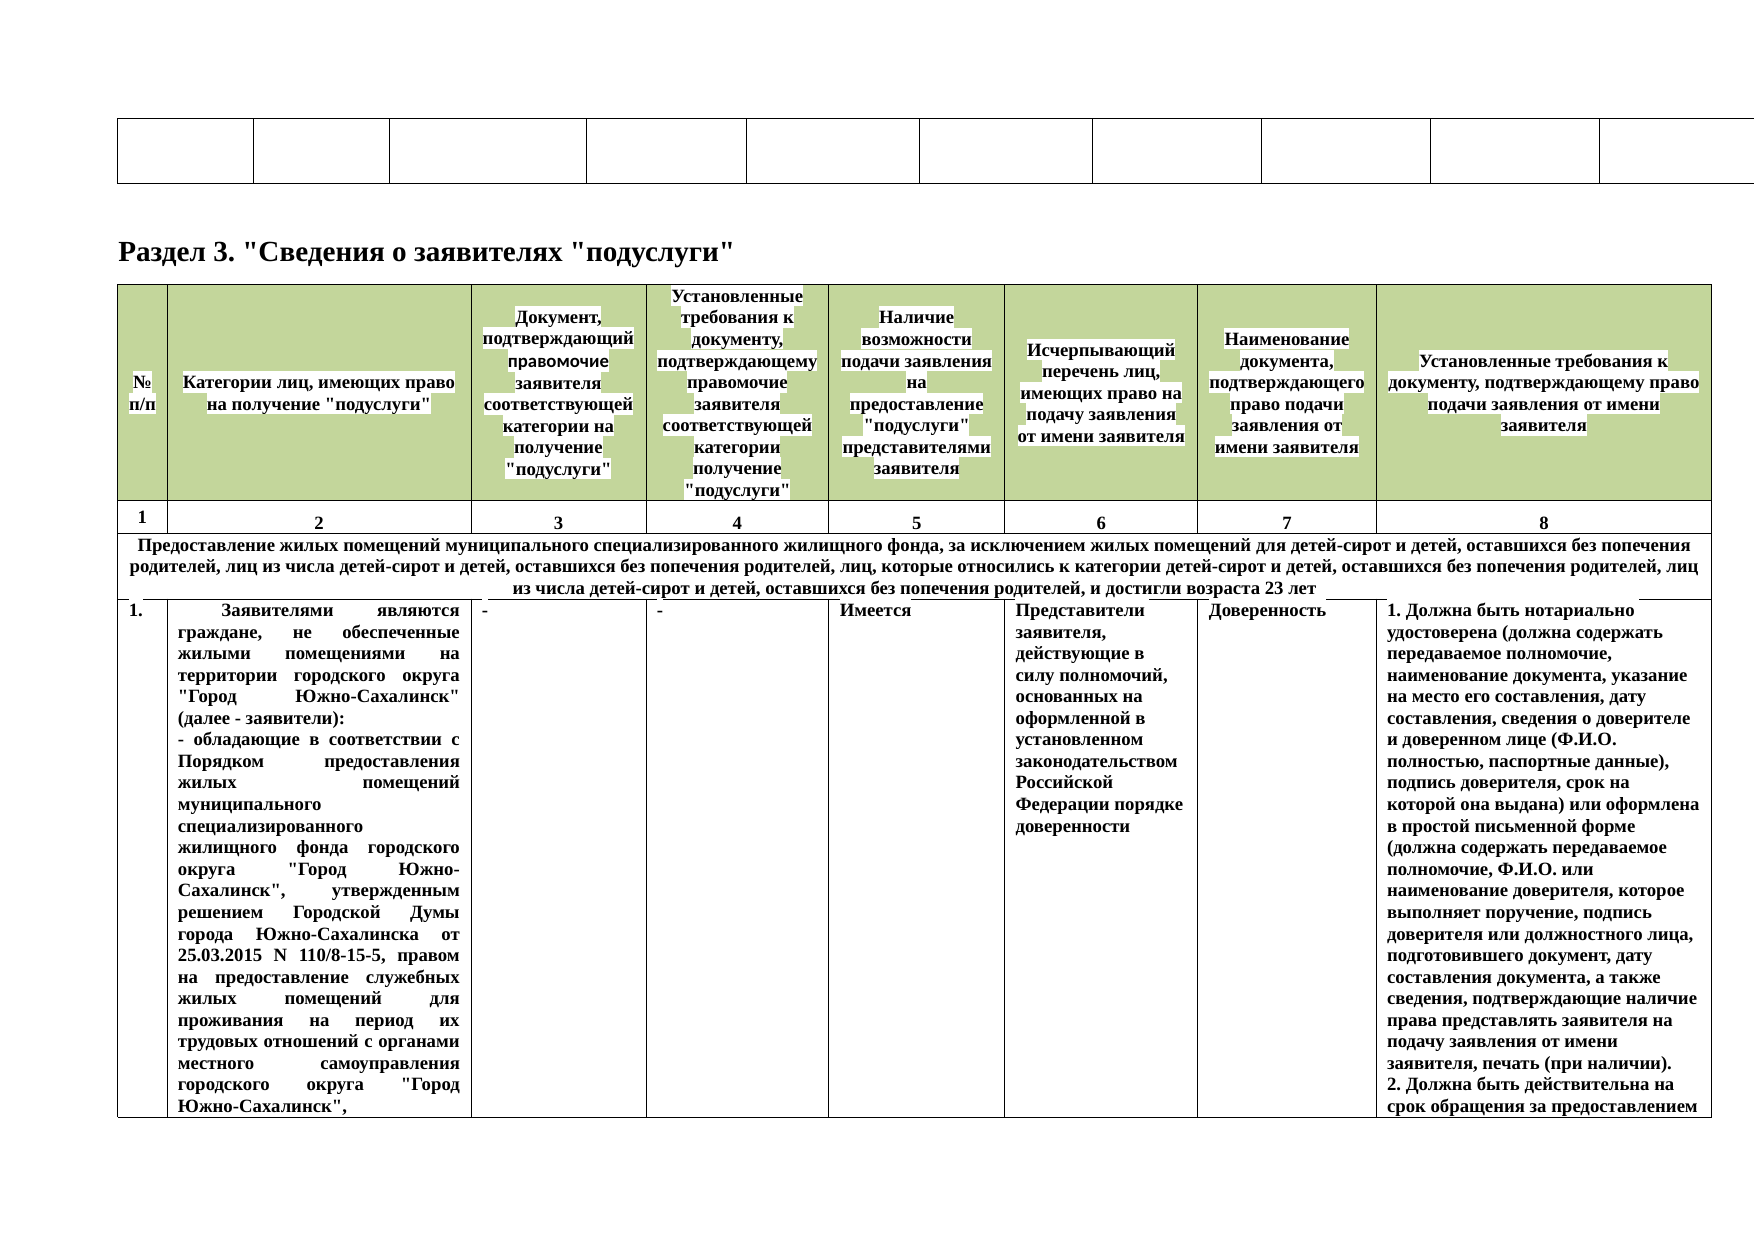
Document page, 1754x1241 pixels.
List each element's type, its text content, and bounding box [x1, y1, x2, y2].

table_cell [390, 119, 586, 183]
table_cell - [920, 119, 1092, 183]
table_cell Заявителями являются граждане, не обеспеченные жилыми помещениями на территории городского округа "Город Южно-Сахалинск" (далее - заявители): - обладающие в соответствии с Порядком предоставления жилых помещений муниципального специализированного жилищного фонда городского округа "Город Южно-Сахалинск", утвержденным решением Городской Думы города Южно-Сахалинска от 25.03.2015 N 110/8-15-5, правом на предоставление служебных жилых помещений для проживания на период их трудовых отношений с органами местного самоуправления городского округа "Город Южно-Сахалинск", [168, 600, 471, 1116]
table_cell 5 [829, 501, 1004, 533]
table_cell - [472, 600, 646, 1116]
table_cell [587, 119, 746, 183]
table_header Документ, подтверждающий правомочие заявителя соответствующей категории на получение "подуслуги" [472, 285, 646, 500]
table_cell - [647, 600, 828, 1116]
table_cell 1. Должна быть нотариально удостоверена (должна содержать передаваемое полномочие, наименование документа, указание на место его составления, дату составления, сведения о доверителе и доверенном лице (Ф.И.О. полностью, паспортные данные), подпись доверителя, срок на которой она выдана) или оформлена в простой письменной форме (должна содержать передаваемое полномочие, Ф.И.О. или наименование доверителя, которое выполняет поручение, подпись доверителя или должностного лица, подготовившего документ, дату составления документа, а также сведения, подтверждающие наличие права представлять заявителя на подачу заявления от имени заявителя, печать (при наличии). 2. Должна быть действительна на срок обращения за предоставлением [1377, 600, 1711, 1116]
table_cell [118, 119, 253, 183]
table_cell Представители заявителя, действующие в силу полномочий, основанных на оформленной в установленном законодательством Российской Федерации порядке доверенности [1005, 600, 1197, 1116]
table_cell [1093, 119, 1261, 183]
text Раздел 3. "Сведения о заявителях "подуслуги" [118, 234, 1636, 268]
table_header Наличие возможности подачи заявления на предоставление "подуслуги" представителями заявителя [829, 285, 1004, 500]
table_cell [747, 119, 919, 183]
table_cell 3 [472, 501, 646, 533]
table_cell 8 [1377, 501, 1711, 533]
table_header Наименование документа, подтверждающего право подачи заявления от имени заявителя [1198, 285, 1376, 500]
table_cell 1. Личное обращение в орган, предоставляющий услугу. 2. Личное обращение в МФЦ. 3. Почтовое отправление в орган, предоставляющий услугу. [1600, 119, 1754, 183]
table_header Установленные требования к документу, подтверждающему правомочие заявителя соответствующей категории получение "подуслуги" [647, 285, 828, 500]
table_header № п/п [118, 285, 167, 500]
table_cell 6 [1005, 501, 1197, 533]
table_cell - [1262, 119, 1430, 183]
table_cell 2 [168, 501, 471, 533]
table_cell 1. [118, 600, 167, 1116]
table_header Установленные требования к документу, подтверждающему право подачи заявления от имени заявителя [1377, 285, 1711, 500]
table_cell 7 [1198, 501, 1376, 533]
table_cell - [1431, 119, 1599, 183]
table_cell Предоставление жилых помещений муниципального специализированного жилищного фонда, за исключением жилых помещений для детей-сирот и детей, оставшихся без попечения родителей, лиц из числа детей-сирот и детей, оставшихся без попечения родителей, лиц, которые относились к категории детей-сирот и детей, оставшихся без попечения родителей, лиц из числа детей-сирот и детей, оставшихся без попечения родителей, и достигли возраста 23 лет [118, 534, 1711, 598]
table_header Категории лиц, имеющих право на получение "подуслуги" [168, 285, 471, 500]
table_cell Имеется [829, 600, 1004, 1116]
table_cell 1 [118, 501, 167, 533]
table_cell [254, 119, 389, 183]
table_cell 4 [647, 501, 828, 533]
table_cell Доверенность [1198, 600, 1376, 1116]
table_header Исчерпывающий перечень лиц, имеющих право на подачу заявления от имени заявителя [1005, 285, 1197, 500]
